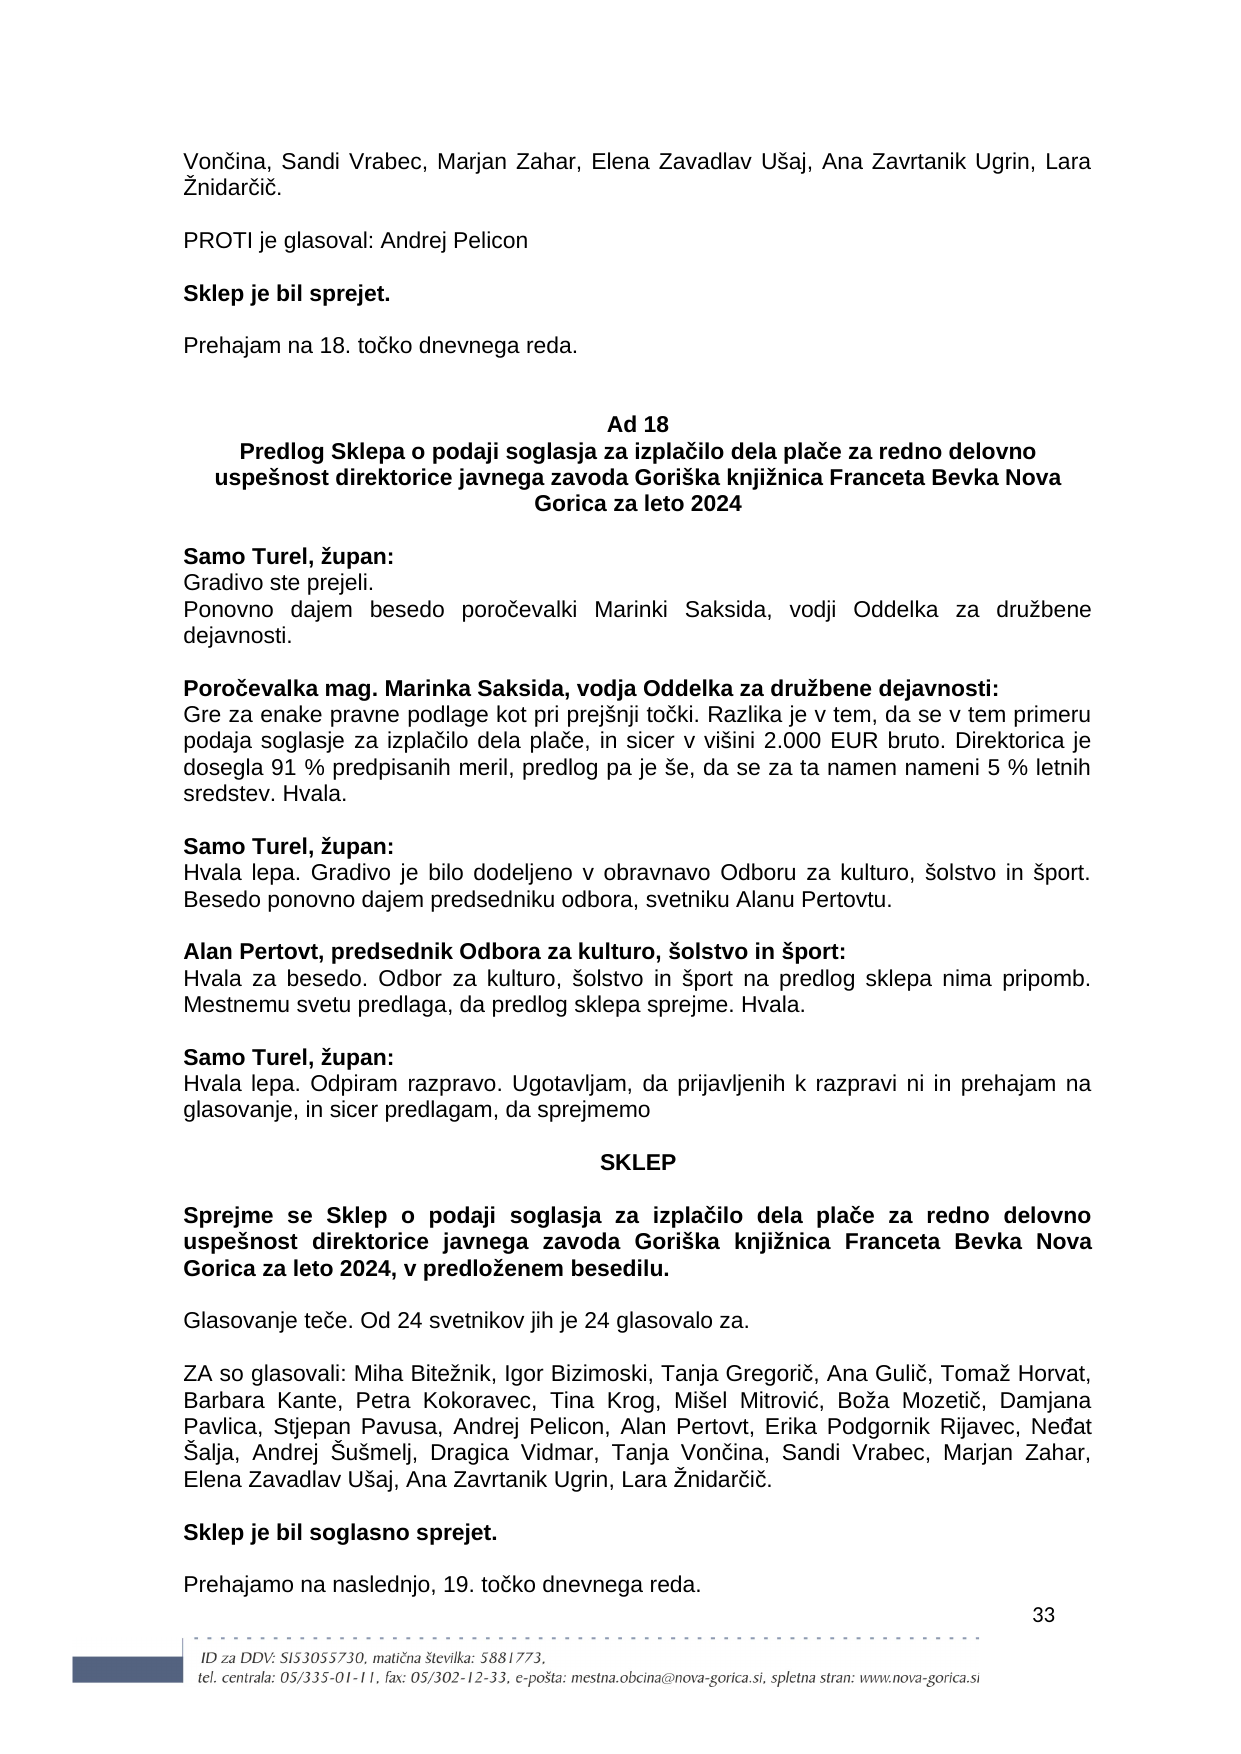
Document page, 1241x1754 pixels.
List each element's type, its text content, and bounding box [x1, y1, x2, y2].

text Gradivo ste prejeli. [183, 569, 1092, 596]
text ZA so glasovali: Miha Bitežnik, Igor Bizimoski, Tanja Gregorič, Ana Gulič, Tomaž Horvat, Barbara Kante, Petra Kokoravec, Tina Krog, Mišel Mitrović, Boža Mozetič, Damjana Pavlica, Stjepan Pavusa, Andrej Pelicon, Alan Pertovt, Erika Podgornik Rijavec, Neđat Šalja, Andrej Šušmelj, Dragica Vidmar, Tanja Vončina, Sandi Vrabec, Marjan Zahar, Elena Zavadlav Ušaj, Ana Zavrtanik Ugrin, Lara Žnidarčič. [183, 1360, 1092, 1492]
text Poročevalka mag. Marinka Saksida, vodja Oddelka za družbene dejavnosti: [183, 675, 1092, 701]
text Glasovanje teče. Od 24 svetnikov jih je 24 glasovalo za. [183, 1307, 1092, 1334]
text Hvala lepa. Odpiram razpravo. Ugotavljam, da prijavljenih k razpravi ni in prehajam na glasovanje, in sicer predlagam, da sprejmemo [183, 1070, 1092, 1123]
text Hvala za besedo. Odbor za kulturo, šolstvo in šport na predlog sklepa nima pripomb. Mestnemu svetu predlaga, da predlog sklepa sprejme. Hvala. [183, 965, 1092, 1017]
text Samo Turel, župan: [183, 833, 1092, 859]
text Samo Turel, župan: [183, 1044, 1092, 1070]
text Sklep je bil sprejet. [183, 279, 1092, 306]
text Hvala lepa. Gradivo je bilo dodeljeno v obravnavo Odboru za kulturo, šolstvo in šport. Besedo ponovno dajem predsedniku odbora, svetniku Alanu Pertovtu. [183, 859, 1092, 912]
text Samo Turel, župan: [183, 543, 1092, 569]
text Prehajam na 18. točko dnevnega reda. [183, 332, 1092, 358]
text Sprejme se Sklep o podaji soglasja za izplačilo dela plače za redno delovno uspešnost direktorice javnega zavoda Goriška knjižnica Franceta Bevka Nova Gorica za leto 2024, v predloženem besedilu. [183, 1202, 1092, 1281]
text Alan Pertovt, predsednik Odbora za kulturo, šolstvo in šport: [183, 938, 1092, 965]
text Vončina, Sandi Vrabec, Marjan Zahar, Elena Zavadlav Ušaj, Ana Zavrtanik Ugrin, Lara Žnidarčič. [183, 148, 1092, 200]
text SKLEP [183, 1149, 1092, 1176]
text Ad 18 [183, 411, 1092, 438]
text Predlog Sklepa o podaji soglasja za izplačilo dela plače za redno delovno uspešnost direktorice javnega zavoda Goriška knjižnica Franceta Bevka Nova Gorica za leto 2024 [183, 438, 1092, 517]
text Ponovno dajem besedo poročevalki Marinki Saksida, vodji Oddelka za družbene dejavnosti. [183, 596, 1092, 648]
text PROTI je glasoval: Andrej Pelicon [183, 227, 1092, 253]
text Prehajamo na naslednjo, 19. točko dnevnega reda. [183, 1571, 1092, 1597]
text Sklep je bil soglasno sprejet. [183, 1518, 1092, 1545]
text Gre za enake pravne podlage kot pri prejšnji točki. Razlika je v tem, da se v tem primeru podaja soglasje za izplačilo dela plače, in sicer v višini 2.000 EUR bruto. Direktorica je dosegla 91 % predpisanih meril, predlog pa je še, da se za ta namen nameni 5 % letnih sredstev. Hvala. [183, 701, 1092, 807]
